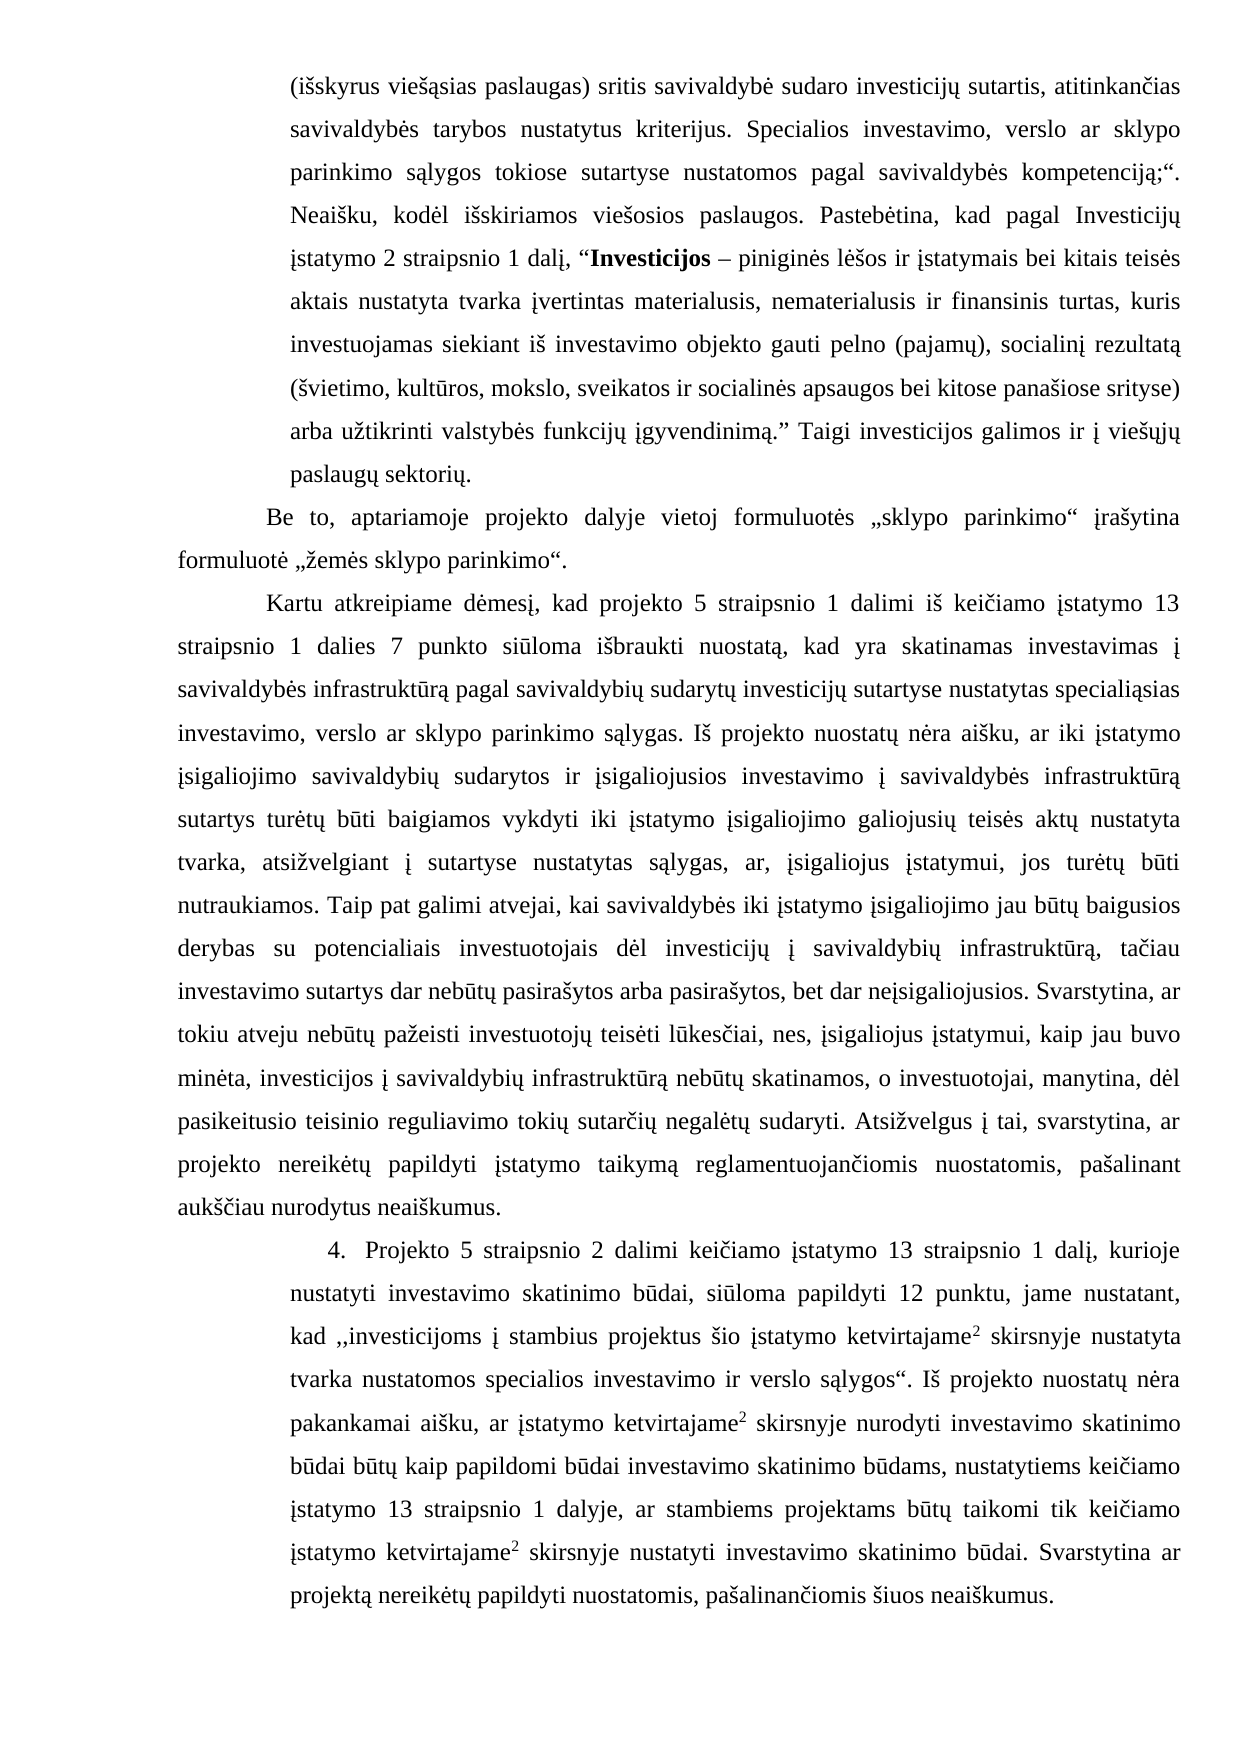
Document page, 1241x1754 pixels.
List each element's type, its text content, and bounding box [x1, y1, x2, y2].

text Kartu atkreipiame dėmesį, kad projekto 5 straipsnio 1 dalimi iš keičiamo įstatymo 13 straipsnio 1 dalies 7 punkto siūloma išbraukti nuostatą, kad yra skatinamas investavimas į savivaldybės infrastruktūrą pagal savivaldybių sudarytų investicijų sutartyse nustatytas specialiąsias investavimo, verslo ar sklypo parinkimo sąlygas. Iš projekto nuostatų nėra aišku, ar iki įstatymo įsigaliojimo savivaldybių sudarytos ir įsigaliojusios investavimo į savivaldybės infrastruktūrą sutartys turėtų būti baigiamos vykdyti iki įstatymo įsigaliojimo galiojusių teisės aktų nustatyta tvarka, atsižvelgiant į sutartyse nustatytas sąlygas, ar, įsigaliojus įstatymui, jos turėtų būti nutraukiamos. Taip pat galimi atvejai, kai savivaldybės iki įstatymo įsigaliojimo jau būtų baigusios derybas su potencialiais investuotojais dėl investicijų į savivaldybių infrastruktūrą, tačiau investavimo sutartys dar nebūtų pasirašytos arba pasirašytos, bet dar neįsigaliojusios. Svarstytina, ar tokiu atveju nebūtų pažeisti investuotojų teisėti lūkesčiai, nes, įsigaliojus įstatymui, kaip jau buvo minėta, investicijos į savivaldybių infrastruktūrą nebūtų skatinamos, o investuotojai, manytina, dėl pasikeitusio teisinio reguliavimo tokių sutarčių negalėtų sudaryti. Atsižvelgus į tai, svarstytina, ar projekto nereikėtų papildyti įstatymo taikymą reglamentuojančiomis nuostatomis, pašalinant aukščiau nurodytus neaiškumus. [177, 588, 1181, 1221]
list Projekto 5 straipsnio 2 dalimi keičiamo įstatymo 13 straipsnio 1 dalį, kurioje nustatyti investavimo skatinimo būdai, siūloma papildyti 12 punktu, jame nustatant, kad ,,investicijoms į stambius projektus šio įstatymo ketvirtajame2 skirsnyje nustatyta tvarka nustatomos specialios investavimo ir verslo sąlygos“. Iš projekto nuostatų nėra pakankamai aišku, ar įstatymo ketvirtajame2 skirsnyje nurodyti investavimo skatinimo būdai būtų kaip papildomi būdai investavimo skatinimo būdams, nustatytiems keičiamo įstatymo 13 straipsnio 1 dalyje, ar stambiems projektams būtų taikomi tik keičiamo įstatymo ketvirtajame2 skirsnyje nustatyti investavimo skatinimo būdai. Svarstytina ar projektą nereikėtų papildyti nuostatomis, pašalinančiomis šiuos neaiškumus. [252, 1235, 1181, 1609]
list (išskyrus viešąsias paslaugas) sritis savivaldybė sudaro investicijų sutartis, atitinkančias savivaldybės tarybos nustatytus kriterijus. Specialios investavimo, verslo ar sklypo parinkimo sąlygos tokiose sutartyse nustatomos pagal savivaldybės kompetenciją;“. Neaišku, kodėl išskiriamos viešosios paslaugos. Pastebėtina, kad pagal Investicijų įstatymo 2 straipsnio 1 dalį, “Investicijos – piniginės lėšos ir įstatymais bei kitais teisės aktais nustatyta tvarka įvertintas materialusis, nematerialusis ir finansinis turtas, kuris investuojamas siekiant iš investavimo objekto gauti pelno (pajamų), socialinį rezultatą (švietimo, kultūros, mokslo, sveikatos ir socialinės apsaugos bei kitose panašiose srityse) arba užtikrinti valstybės funkcijų įgyvendinimą.” Taigi investicijos galimos ir į viešųjų paslaugų sektorių. [252, 71, 1181, 488]
text Be to, aptariamoje projekto dalyje vietoj formuluotės „sklypo parinkimo“ įrašytina formuluotė „žemės sklypo parinkimo“. [177, 502, 1181, 574]
